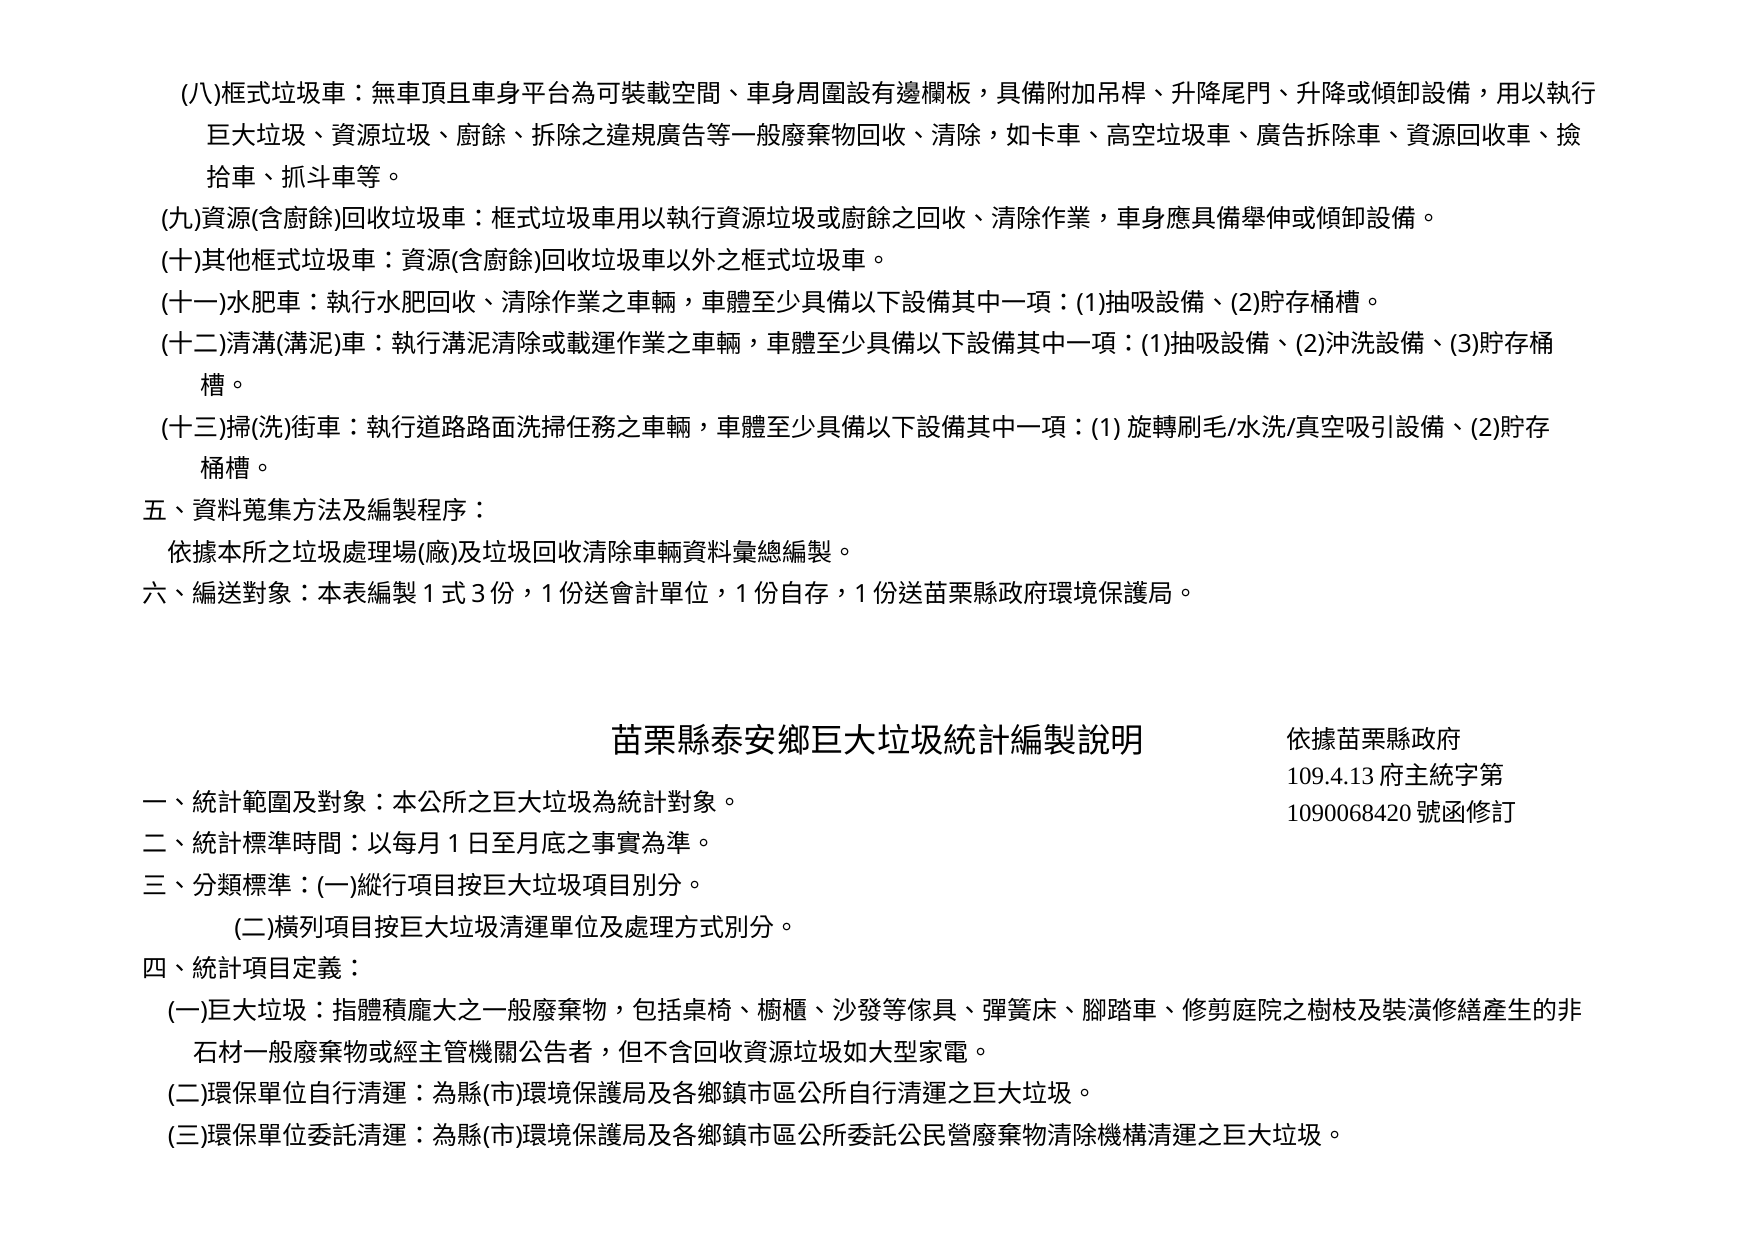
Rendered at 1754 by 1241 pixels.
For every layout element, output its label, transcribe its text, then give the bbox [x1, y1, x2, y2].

text [1563, 779, 1612, 821]
text (二)環保單位自行清運：為縣(市)環境保護局及各鄉鎮市區公所自行清運之巨大垃圾。 [142, 1071, 1612, 1113]
text 二、統計標準時間：以每月1日至月底之事實為準。 [142, 821, 1612, 863]
text 依據本所之垃圾處理場(廠)及垃圾回收清除車輛資料彙總編製。 [142, 529, 1612, 571]
text 拾車、抓斗車等。 [181, 154, 1612, 196]
text 苗栗縣泰安鄉巨大垃圾統計編製說明 [142, 696, 1612, 849]
text 依據苗栗縣政府109.4.13府主統字第1090068420號函修訂 [1286, 719, 1548, 828]
text (二)橫列項目按巨大垃圾清運單位及處理方式別分。 [142, 904, 1612, 946]
text (十一)水肥車：執行水肥回收、清除作業之車輛，車體至少具備以下設備其中一項：(1)抽吸設備、(2)貯存桶槽。 [142, 279, 1612, 321]
text 巨大垃圾、資源垃圾、廚餘、拆除之違規廣告等一般廢棄物回收、清除，如卡車、高空垃圾車、廣告拆除車、資源回收車、撿 [181, 113, 1612, 154]
text (八)框式垃圾車：無車頂且車身平台為可裝載空間、車身周圍設有邊欄板，具備附加吊桿、升降尾門、升降或傾卸設備，用以執行 [181, 71, 1612, 113]
text (十)其他框式垃圾車：資源(含廚餘)回收垃圾車以外之框式垃圾車。 [142, 238, 1612, 279]
text 六、編送對象：本表編製1式3份，1份送會計單位，1份自存，1份送苗栗縣政府環境保護局。 [142, 571, 1612, 613]
text 桶槽。 [142, 446, 1612, 488]
text (十二)清溝(溝泥)車：執行溝泥清除或載運作業之車輛，車體至少具備以下設備其中一項：(1)抽吸設備、(2)沖洗設備、(3)貯存桶 [142, 321, 1612, 363]
text 三、分類標準：(一)縱行項目按巨大垃圾項目別分。 [142, 863, 1612, 904]
text (十三)掃(洗)街車：執行道路路面洗掃任務之車輛，車體至少具備以下設備其中一項：(1) 旋轉刷毛/水洗/真空吸引設備、(2)貯存 [142, 404, 1612, 446]
text (九)資源(含廚餘)回收垃圾車：框式垃圾車用以執行資源垃圾或廚餘之回收、清除作業，車身應具備舉伸或傾卸設備。 [142, 196, 1612, 238]
text (三)環保單位委託清運：為縣(市)環境保護局及各鄉鎮市區公所委託公民營廢棄物清除機構清運之巨大垃圾。 [142, 1113, 1612, 1154]
text (一)巨大垃圾：指體積龐大之一般廢棄物，包括桌椅、櫥櫃、沙發等傢具、彈簧床、腳踏車、修剪庭院之樹枝及裝潢修繕產生的非 [142, 988, 1612, 1029]
text 四、統計項目定義： [142, 946, 1612, 988]
text 石材一般廢棄物或經主管機關公告者，但不含回收資源垃圾如大型家電。 [142, 1029, 1612, 1071]
text 槽。 [142, 363, 1612, 404]
text 五、資料蒐集方法及編製程序： [142, 488, 1612, 529]
text 一、統計範圍及對象：本公所之巨大垃圾為統計對象。 [142, 779, 1271, 821]
